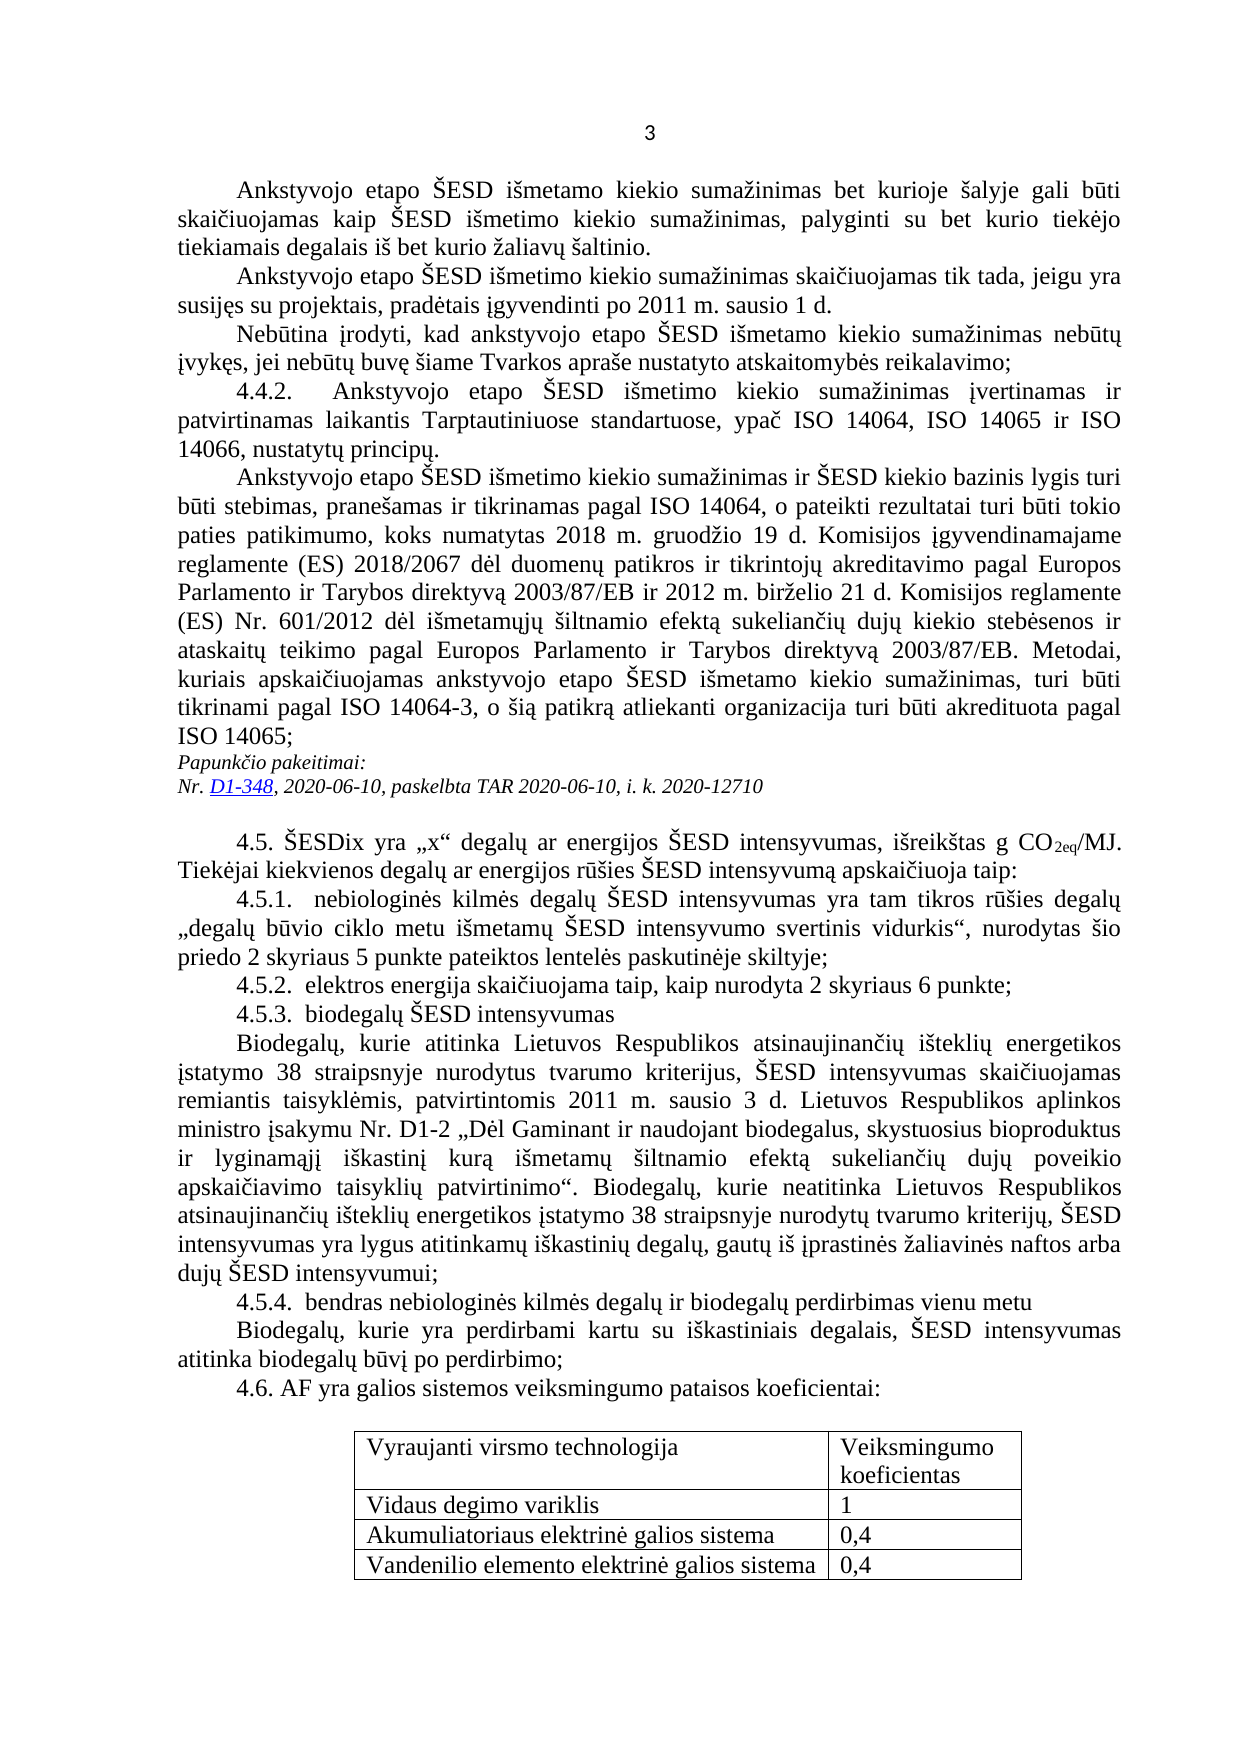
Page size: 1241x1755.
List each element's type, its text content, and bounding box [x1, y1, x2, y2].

text 4.6. AF yra galios sistemos veiksmingumo pataisos koeficientai: [177, 1373, 1122, 1402]
text Ankstyvojo etapo ŠESD išmetimo kiekio sumažinimas skaičiuojamas tik tada, jeigu yra susijęs su projektais, pradėtais įgyvendinti po 2011 m. sausio 1 d. [177, 261, 1122, 319]
table_cell Vidaus degimo variklis [355, 1490, 828, 1519]
table_cell 0,4 [829, 1550, 1021, 1578]
text Biodegalų, kurie yra perdirbami kartu su iškastiniais degalais, ŠESD intensyvumas atitinka biodegalų būvį po perdirbimo; [177, 1316, 1122, 1373]
text 4.5.1. nebiologinės kilmės degalų ŠESD intensyvumas yra tam tikros rūšies degalų „degalų būvio ciklo metu išmetamų ŠESD intensyvumo svertinis vidurkis“, nurodytas šio priedo 2 skyriaus 5 punkte pateiktos lentelės paskutinėje skiltyje; [177, 884, 1122, 971]
table_cell 1 [829, 1490, 1021, 1519]
table_header Veiksmingumo koeficientas [829, 1432, 1021, 1489]
table_header Vyraujanti virsmo technologija [355, 1432, 828, 1489]
text Ankstyvojo etapo ŠESD išmetimo kiekio sumažinimas ir ŠESD kiekio bazinis lygis turi būti stebimas, pranešamas ir tikrinamas pagal ISO 14064, o pateikti rezultatai turi būti tokio paties patikimumo, koks numatytas 2018 m. gruodžio 19 d. Komisijos įgyvendinamajame reglamente (ES) 2018/2067 dėl duomenų patikros ir tikrintojų akreditavimo pagal Europos Parlamento ir Tarybos direktyvą 2003/87/EB ir 2012 m. birželio 21 d. Komisijos reglamente (ES) Nr. 601/2012 dėl išmetamųjų šiltnamio efektą sukeliančių dujų kiekio stebėsenos ir ataskaitų teikimo pagal Europos Parlamento ir Tarybos direktyvą 2003/87/EB. Metodai, kuriais apskaičiuojamas ankstyvojo etapo ŠESD išmetamo kiekio sumažinimas, turi būti tikrinami pagal ISO 14064-3, o šią patikrą atliekanti organizacija turi būti akredituota pagal ISO 14065; [177, 462, 1122, 750]
text Ankstyvojo etapo ŠESD išmetamo kiekio sumažinimas bet kurioje šalyje gali būti skaičiuojamas kaip ŠESD išmetimo kiekio sumažinimas, palyginti su bet kurio tiekėjo tiekiamais degalais iš bet kurio žaliavų šaltinio. [177, 175, 1122, 261]
table_cell 0,4 [829, 1520, 1021, 1549]
table_cell Akumuliatoriaus elektrinė galios sistema [355, 1520, 828, 1549]
text 4.5. ŠESDix yra „x“ degalų ar energijos ŠESD intensyvumas, išreikštas g CO2eq/MJ. Tiekėjai kiekvienos degalų ar energijos rūšies ŠESD intensyvumą apskaičiuoja taip: [177, 827, 1122, 884]
text 4.4.2. Ankstyvojo etapo ŠESD išmetimo kiekio sumažinimas įvertinamas ir patvirtinamas laikantis Tarptautiniuose standartuose, ypač ISO 14064, ISO 14065 ir ISO 14066, nustatytų principų. [177, 376, 1122, 462]
text Nr. D1-348, 2020-06-10, paskelbta TAR 2020-06-10, i. k. 2020-12710 [177, 774, 1122, 798]
text Biodegalų, kurie atitinka Lietuvos Respublikos atsinaujinančių išteklių energetikos įstatymo 38 straipsnyje nurodytus tvarumo kriterijus, ŠESD intensyvumas skaičiuojamas remiantis taisyklėmis, patvirtintomis 2011 m. sausio 3 d. Lietuvos Respublikos aplinkos ministro įsakymu Nr. D1-2 „Dėl Gaminant ir naudojant biodegalus, skystuosius bioproduktus ir lyginamąjį iškastinį kurą išmetamų šiltnamio efektą sukeliančių dujų poveikio apskaičiavimo taisyklių patvirtinimo“. Biodegalų, kurie neatitinka Lietuvos Respublikos atsinaujinančių išteklių energetikos įstatymo 38 straipsnyje nurodytų tvarumo kriterijų, ŠESD intensyvumas yra lygus atitinkamų iškastinių degalų, gautų iš įprastinės žaliavinės naftos arba dujų ŠESD intensyvumui; [177, 1028, 1122, 1287]
table_cell Vandenilio elemento elektrinė galios sistema [355, 1550, 828, 1578]
text 4.5.4. bendras nebiologinės kilmės degalų ir biodegalų perdirbimas vienu metu [177, 1287, 1122, 1316]
text 4.5.2. elektros energija skaičiuojama taip, kaip nurodyta 2 skyriaus 6 punkte; [177, 971, 1122, 999]
text Papunkčio pakeitimai: [177, 750, 1122, 774]
text Nebūtina įrodyti, kad ankstyvojo etapo ŠESD išmetamo kiekio sumažinimas nebūtų įvykęs, jei nebūtų buvę šiame Tvarkos apraše nustatyto atskaitomybės reikalavimo; [177, 319, 1122, 376]
text 4.5.3. biodegalų ŠESD intensyvumas [177, 999, 1122, 1028]
